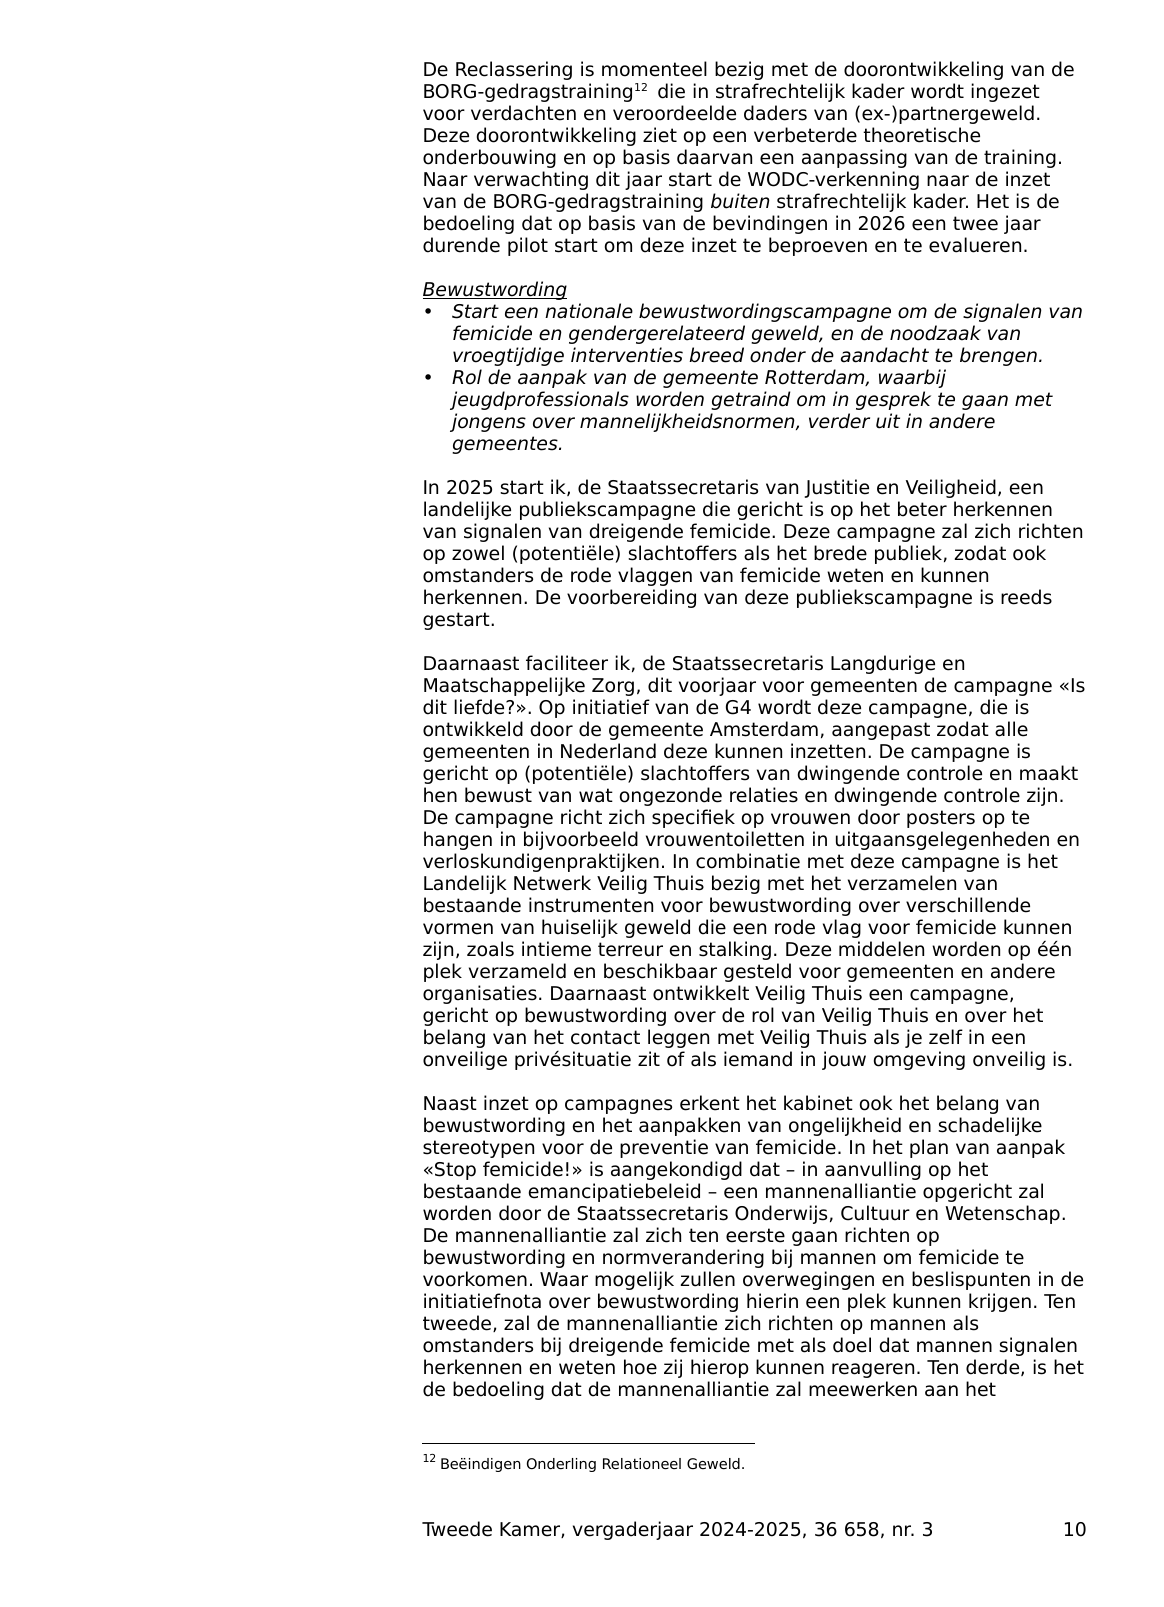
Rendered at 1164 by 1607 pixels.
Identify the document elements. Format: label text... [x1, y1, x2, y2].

text • Rol de aanpak van de gemeente Rotterdam, waarbij jeugdprofessionals worden getraind om in gesprek te gaan met jongens over mannelijkheidsnormen, verder uit in andere gemeentes. [422, 367, 1087, 455]
text • Start een nationale bewustwordingscampagne om de signalen van femicide en gendergerelateerd geweld, en de noodzaak van vroegtijdige interventies breed onder de aandacht te brengen. [422, 301, 1087, 367]
text In 2025 start ik, de Staatssecretaris van Justitie en Veiligheid, een landelijke publiekscampagne die gericht is op het beter herkennen van signalen van dreigende femicide. Deze campagne zal zich richten op zowel (potentiële) slachtoffers als het brede publiek, zodat ook omstanders de rode vlaggen van femicide weten en kunnen herkennen. De voorbereiding van deze publiekscampagne is reeds gestart. [422, 477, 1087, 631]
text Beëindigen Onderling Relationeel Geweld. [422, 1452, 1087, 1474]
text De Reclassering is momenteel bezig met de doorontwikkeling van de BORG-gedragstraining die in strafrechtelijk kader wordt ingezet voor verdachten en veroordeelde daders van (ex-)partnergeweld. Deze doorontwikkeling ziet op een verbeterde theoretische onderbouwing en op basis daarvan een aanpassing van de training. Naar verwachting dit jaar start de WODC-verkenning naar de inzet van de BORG-gedragstraining buiten strafrechtelijk kader. Het is de bedoeling dat op basis van de bevindingen in 2026 een twee jaar durende pilot start om deze inzet te beproeven en te evalueren. [422, 59, 1087, 257]
text Naast inzet op campagnes erkent het kabinet ook het belang van bewustwording en het aanpakken van ongelijkheid en schadelijke stereotypen voor de preventie van femicide. In het plan van aanpak «Stop femicide!» is aangekondigd dat – in aanvulling op het bestaande emancipatiebeleid – een mannenalliantie opgericht zal worden door de Staatssecretaris Onderwijs, Cultuur en Wetenschap. De mannenalliantie zal zich ten eerste gaan richten op bewustwording en normverandering bij mannen om femicide te voorkomen. Waar mogelijk zullen overwegingen en beslispunten in de initiatiefnota over bewustwording hierin een plek kunnen krijgen. Ten tweede, zal de mannenalliantie zich richten op mannen als omstanders bij dreigende femicide met als doel dat mannen signalen herkennen en weten hoe zij hierop kunnen reageren. Ten derde, is het de bedoeling dat de mannenalliantie zal meewerken aan het [422, 1093, 1087, 1401]
subtitle Bewustwording [422, 279, 1087, 301]
text Daarnaast faciliteer ik, de Staatssecretaris Langdurige en Maatschappelijke Zorg, dit voorjaar voor gemeenten de campagne «Is dit liefde?». Op initiatief van de G4 wordt deze campagne, die is ontwikkeld door de gemeente Amsterdam, aangepast zodat alle gemeenten in Nederland deze kunnen inzetten. De campagne is gericht op (potentiële) slachtoffers van dwingende controle en maakt hen bewust van wat ongezonde relaties en dwingende controle zijn. De campagne richt zich specifiek op vrouwen door posters op te hangen in bijvoorbeeld vrouwentoiletten in uitgaansgelegenheden en verloskundigenpraktijken. In combinatie met deze campagne is het Landelijk Netwerk Veilig Thuis bezig met het verzamelen van bestaande instrumenten voor bewustwording over verschillende vormen van huiselijk geweld die een rode vlag voor femicide kunnen zijn, zoals intieme terreur en stalking. Deze middelen worden op één plek verzameld en beschikbaar gesteld voor gemeenten en andere organisaties. Daarnaast ontwikkelt Veilig Thuis een campagne, gericht op bewustwording over de rol van Veilig Thuis en over het belang van het contact leggen met Veilig Thuis als je zelf in een onveilige privésituatie zit of als iemand in jouw omgeving onveilig is. [422, 653, 1087, 1071]
